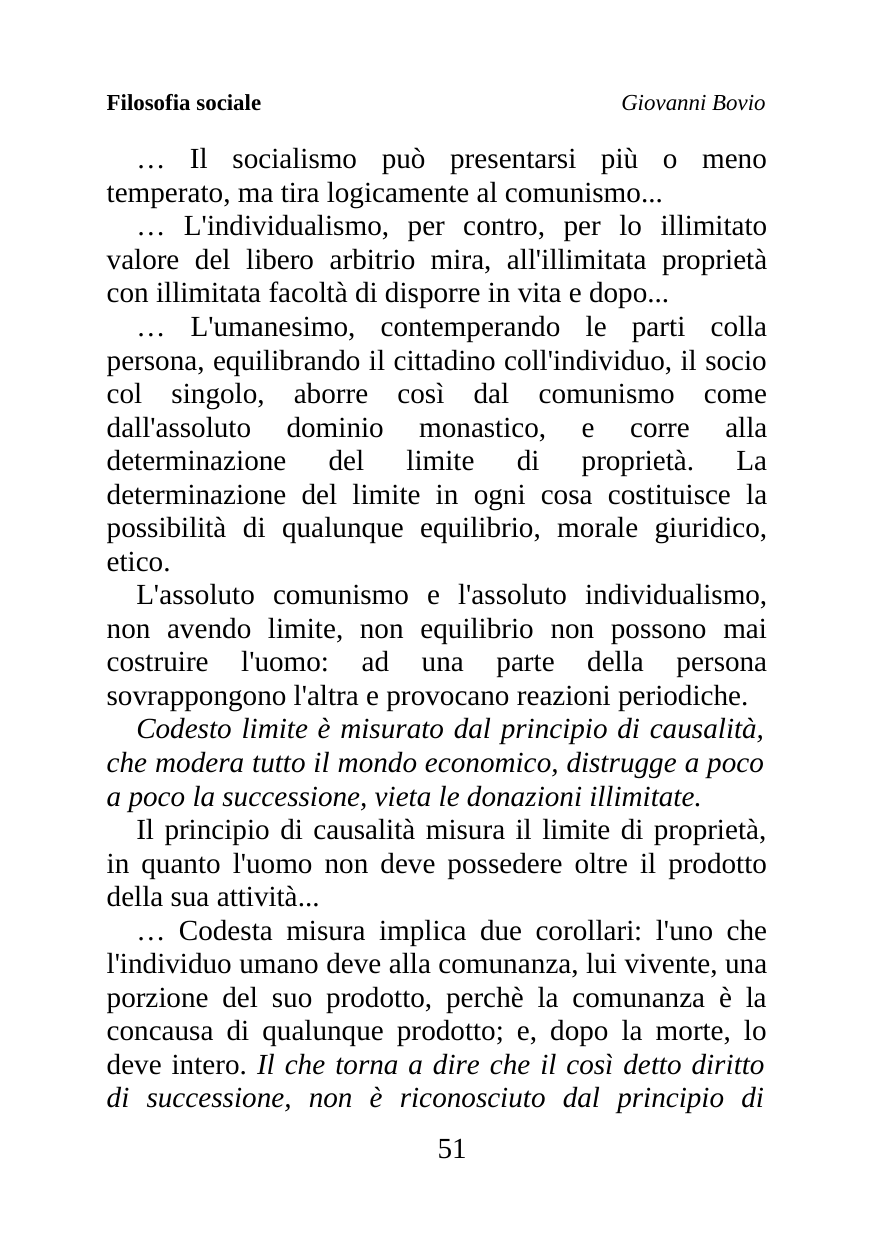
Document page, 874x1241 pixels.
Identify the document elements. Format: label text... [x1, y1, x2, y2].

text L'assoluto comunismo e l'assoluto individualismo, non avendo limite, non equilibrio non possono mai costruire l'uomo: ad una parte della persona sovrappongono l'altra e provocano reazioni periodiche. [106, 577, 768, 712]
text … L'umanesimo, contemperando le parti colla persona, equilibrando il cittadino coll'individuo, il socio col singolo, aborre così dal comunismo come dall'assoluto dominio monastico, e corre alla determinazione del limite di proprietà. La determinazione del limite in ogni cosa costituisce la possibilità di qualunque equilibrio, morale giuridico, etico. [106, 309, 768, 577]
text … L'individualismo, per contro, per lo illimitato valore del libero arbitrio mira, all'illimitata proprietà con illimitata facoltà di disporre in vita e dopo... [106, 208, 768, 309]
text Il principio di causalità misura il limite di proprietà, in quanto l'uomo non deve possedere oltre il prodotto della sua attività... [106, 812, 768, 913]
text … Codesta misura implica due corollari: l'uno che l'individuo umano deve alla comunanza, lui vivente, una porzione del suo prodotto, perchè la comunanza è la concausa di qualunque prodotto; e, dopo la morte, lo deve intero. Il che torna a dire che il così detto diritto di successione, non è riconosciuto dal principio di [106, 913, 768, 1114]
text Codesto limite è misurato dal principio di causalità, che modera tutto il mondo economico, distrugge a poco a poco la successione, vieta le donazioni illimitate. [106, 712, 768, 812]
text … Il socialismo può presentarsi più o meno temperato, ma tira logicamente al comunismo... [106, 141, 768, 208]
